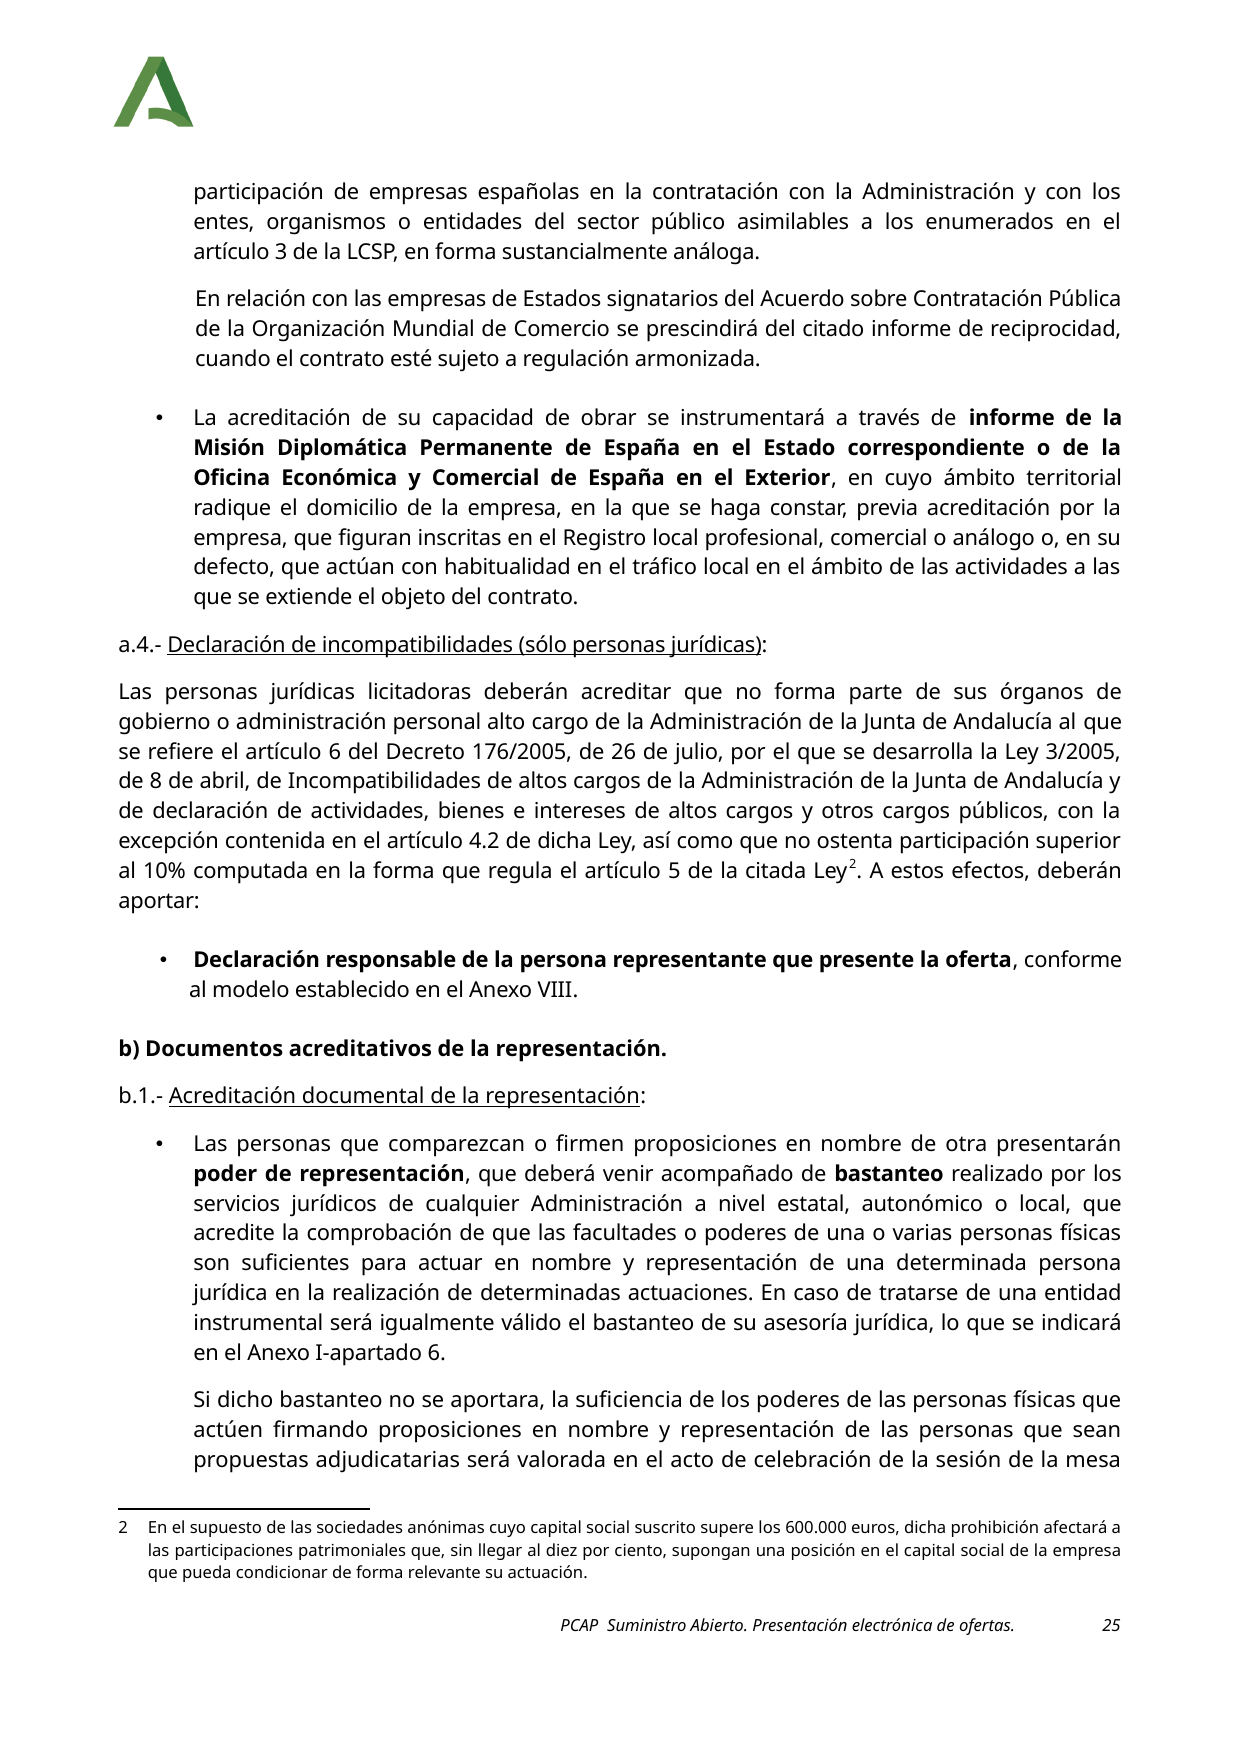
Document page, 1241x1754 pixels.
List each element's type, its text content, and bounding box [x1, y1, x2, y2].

list En el supuesto de las sociedades anónimas cuyo capital social suscrito supere los 600.000 euros, dicha prohibición afectará a las participaciones patrimoniales que, sin llegar al diez por ciento, supongan una posición en el capital social de la empresa que pueda condicionar de forma relevante su actuación. [118, 1516, 1122, 1584]
text b.1.- Acreditación documental de la representación: [118, 1080, 1122, 1110]
list Declaración responsable de la persona representante que presente la oferta, conforme al modelo establecido en el Anexo VIII. [159, 944, 1122, 1003]
list Las personas que comparezcan o firmen proposiciones en nombre de otra presentarán poder de representación, que deberá venir acompañado de bastanteo realizado por los servicios jurídicos de cualquier Administración a nivel estatal, autonómico o local, que acredite la comprobación de que las facultades o poderes de una o varias personas físicas son suficientes para actuar en nombre y representación de una determinada persona jurídica en la realización de determinadas actuaciones. En caso de tratarse de una entidad instrumental será igualmente válido el bastanteo de su asesoría jurídica, lo que se indicará en el Anexo I-apartado 6. [156, 1128, 1122, 1366]
picture [109, 52, 198, 131]
list Las personas jurídicas licitadoras deberán acreditar que no forma parte de sus órganos de gobierno o administración personal alto cargo de la Administración de la Junta de Andalucía al que se refiere el artículo 6 del Decreto 176/2005, de 26 de julio, por el que se desarrolla la Ley 3/2005, de 8 de abril, de Incompatibilidades de altos cargos de la Administración de la Junta de Andalucía y de declaración de actividades, bienes e intereses de altos cargos y otros cargos públicos, con la excepción contenida en el artículo 4.2 de dicha Ley, así como que no ostenta participación superior al 10% computada en la forma que regula el artículo 5 de la citada Ley. A estos efectos, deberán aportar: [83, 676, 1122, 914]
list Si dicho bastanteo no se aportara, la suficiencia de los poderes de las personas físicas que actúen firmando proposiciones en nombre y representación de las personas que sean propuestas adjudicatarias será valorada en el acto de celebración de la sesión de la mesa [156, 1384, 1122, 1473]
list participación de empresas españolas en la contratación con la Administración y con los entes, organismos o entidades del sector público asimilables a los enumerados en el artículo 3 de la LCSP, en forma sustancialmente análoga. [156, 176, 1122, 266]
text b) Documentos acreditativos de la representación. [118, 1033, 1122, 1063]
text a.4.- Declaración de incompatibilidades (sólo personas jurídicas): [118, 628, 1122, 658]
list La acreditación de su capacidad de obrar se instrumentará a través de informe de la Misión Diplomática Permanente de España en el Estado correspondiente o de la Oficina Económica y Comercial de España en el Exterior, en cuyo ámbito territorial radique el domicilio de la empresa, en la que se haga constar, previa acreditación por la empresa, que figuran inscritas en el Registro local profesional, comercial o análogo o, en su defecto, que actúan con habitualidad en el tráfico local en el ámbito de las actividades a las que se extiende el objeto del contrato. [156, 402, 1122, 611]
text En relación con las empresas de Estados signatarios del Acuerdo sobre Contratación Pública de la Organización Mundial de Comercio se prescindirá del citado informe de reciprocidad, cuando el contrato esté sujeto a regulación armonizada. [195, 283, 1122, 373]
